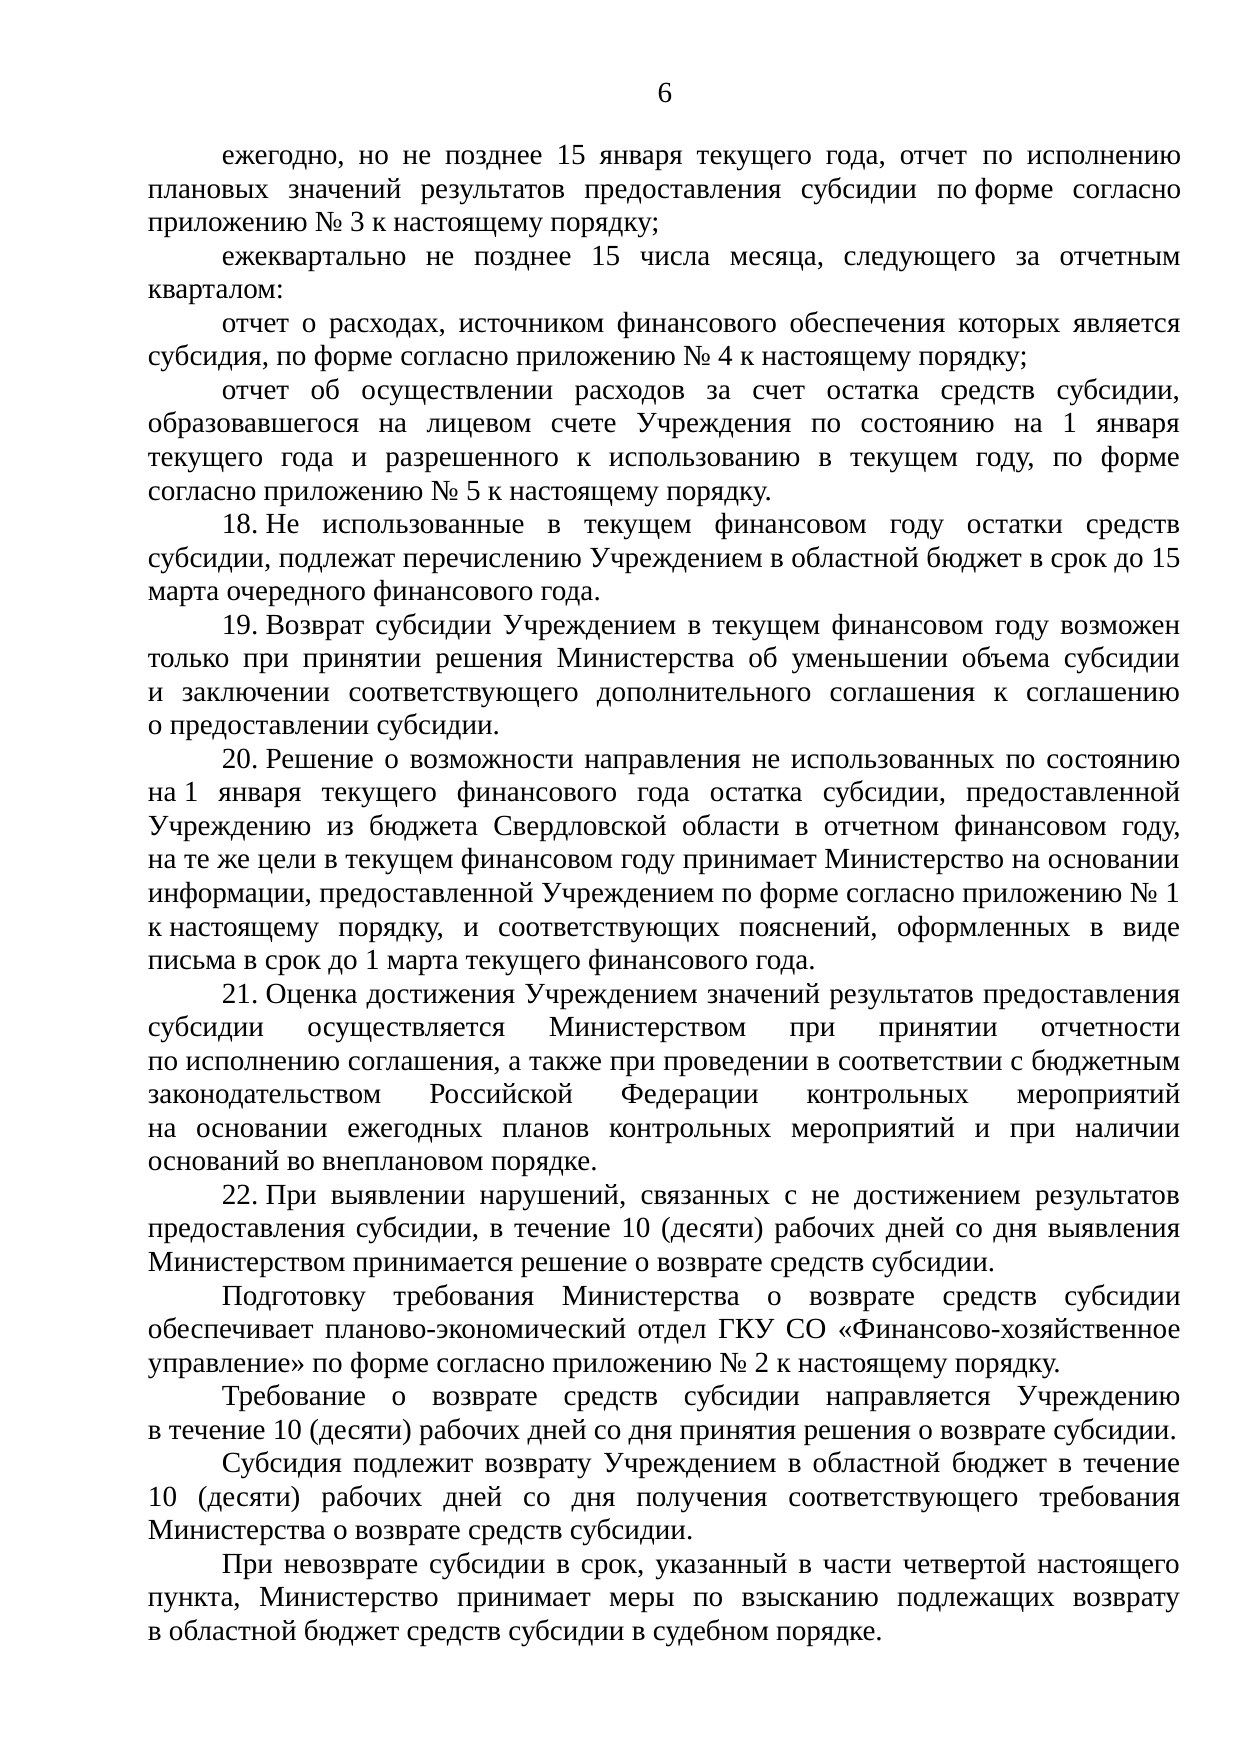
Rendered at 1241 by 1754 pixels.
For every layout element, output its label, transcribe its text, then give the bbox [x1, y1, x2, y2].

text 20. Решение о возможности направления не использованных по состоянию на 1 января текущего финансового года остатка субсидии, предоставленной Учреждению из бюджета Свердловской области в отчетном финансовом году, на те же цели в текущем финансовом году принимает Министерство на основании информации, предоставленной Учреждением по форме согласно приложению № 1 к настоящему порядку, и соответствующих пояснений, оформленных в виде письма в срок до 1 марта текущего финансового года. [148, 741, 1181, 976]
text 19. Возврат субсидии Учреждением в текущем финансовом году возможен только при принятии решения Министерства об уменьшении объема субсидии и заключении соответствующего дополнительного соглашения к соглашению о предоставлении субсидии. [148, 607, 1181, 741]
text отчет о расходах, источником финансового обеспечения которых является субсидия, по форме согласно приложению № 4 к настоящему порядку; [148, 305, 1181, 372]
text При невозврате субсидии в срок, указанный в части четвертой настоящего пункта, Министерство принимает меры по взысканию подлежащих возврату в областной бюджет средств субсидии в судебном порядке. [148, 1546, 1181, 1647]
text Субсидия подлежит возврату Учреждением в областной бюджет в течение 10 (десяти) рабочих дней со дня получения соответствующего требования Министерства о возврате средств субсидии. [148, 1445, 1181, 1546]
text отчет об осуществлении расходов за счет остатка средств субсидии, образовавшегося на лицевом счете Учреждения по состоянию на 1 января текущего года и разрешенного к использованию в текущем году, по форме согласно приложению № 5 к настоящему порядку. [148, 372, 1181, 506]
text 21. Оценка достижения Учреждением значений результатов предоставления субсидии осуществляется Министерством при принятии отчетности по исполнению соглашения, а также при проведении в соответствии с бюджетным законодательством Российской Федерации контрольных мероприятий на основании ежегодных планов контрольных мероприятий и при наличии оснований во внеплановом порядке. [148, 976, 1181, 1177]
text Требование о возврате средств субсидии направляется Учреждению в течение 10 (десяти) рабочих дней со дня принятия решения о возврате субсидии. [148, 1378, 1181, 1445]
text 22. При выявлении нарушений, связанных с не достижением результатов предоставления субсидии, в течение 10 (десяти) рабочих дней со дня выявления Министерством принимается решение о возврате средств субсидии. [148, 1177, 1181, 1278]
text 18. Не использованные в текущем финансовом году остатки средств субсидии, подлежат перечислению Учреждением в областной бюджет в срок до 15 марта очередного финансового года. [148, 506, 1181, 607]
text ежегодно, но не позднее 15 января текущего года, отчет по исполнению плановых значений результатов предоставления субсидии по форме согласно приложению № 3 к настоящему порядку; [148, 137, 1181, 238]
text ежеквартально не позднее 15 числа месяца, следующего за отчетным кварталом: [148, 238, 1181, 305]
text Подготовку требования Министерства о возврате средств субсидии обеспечивает планово-экономический отдел ГКУ СО «Финансово-хозяйственное управление» по форме согласно приложению № 2 к настоящему порядку. [148, 1278, 1181, 1378]
